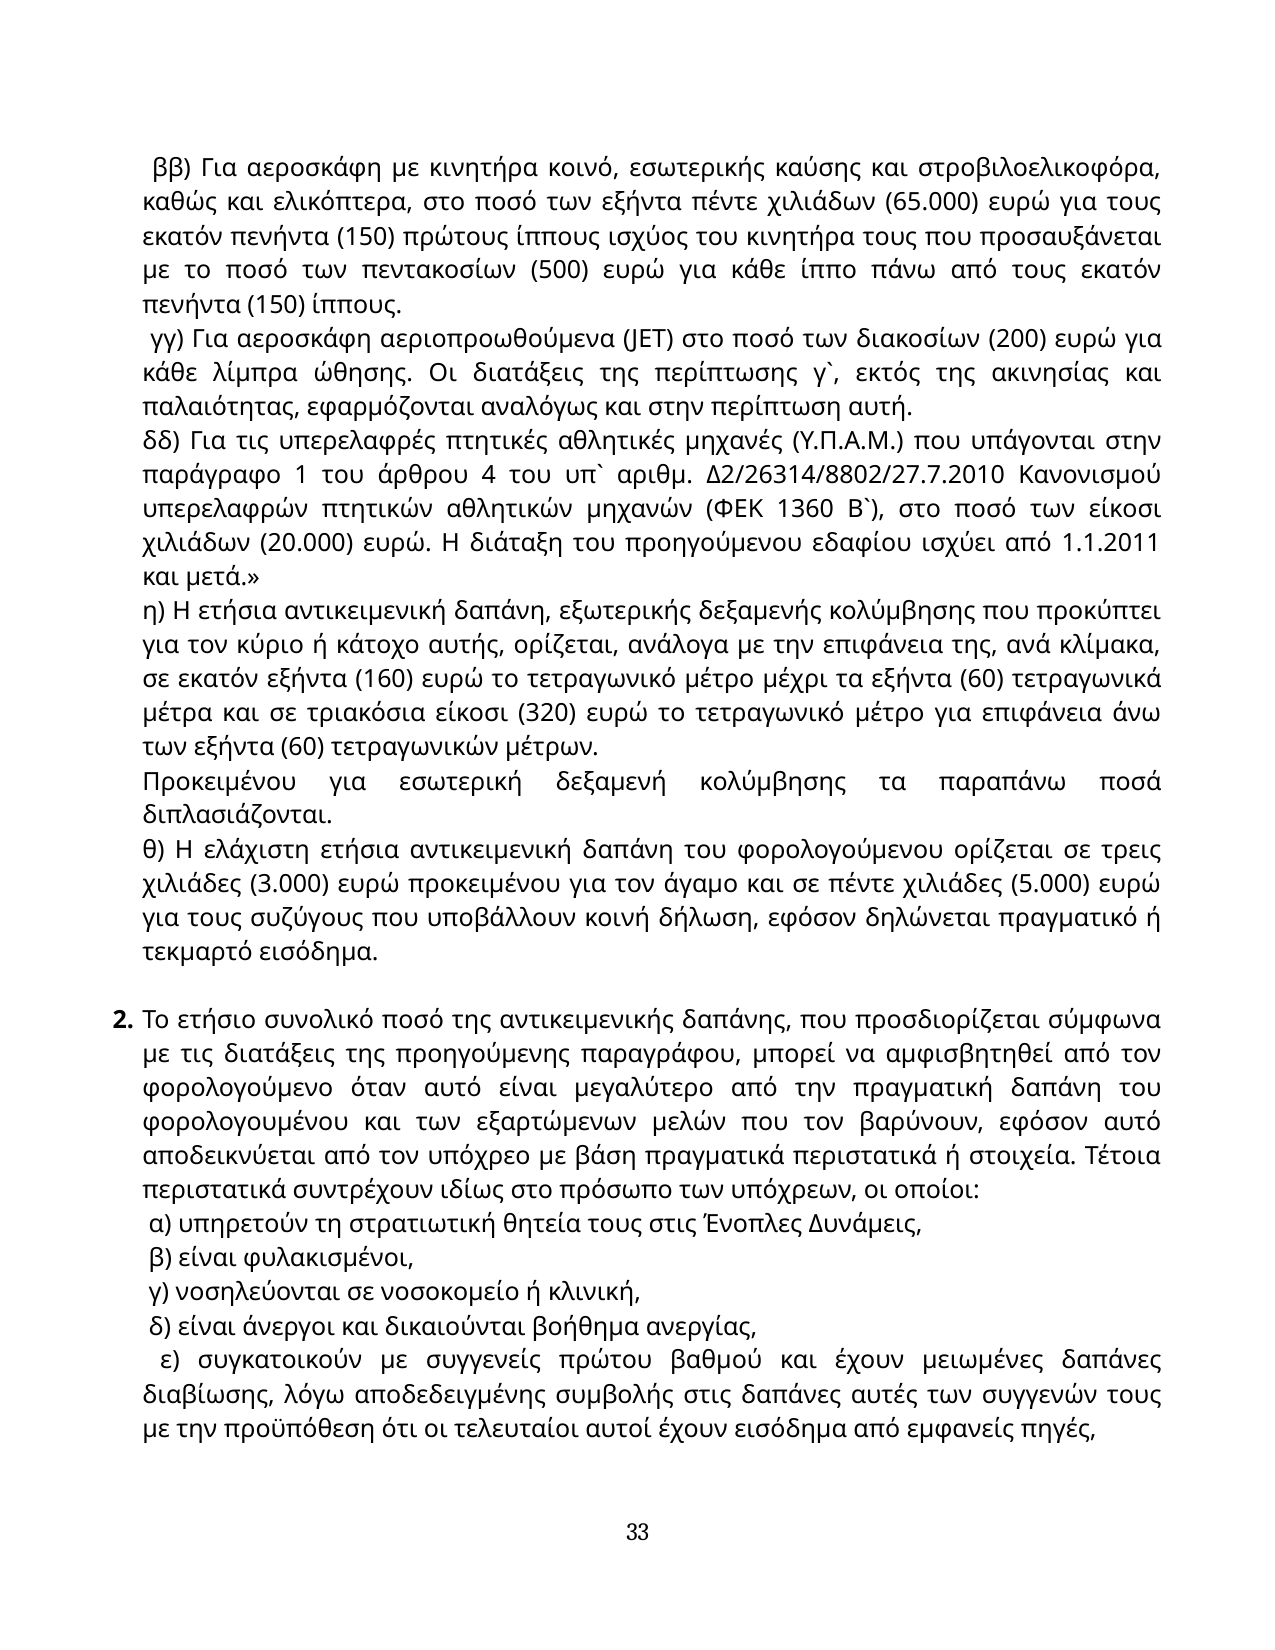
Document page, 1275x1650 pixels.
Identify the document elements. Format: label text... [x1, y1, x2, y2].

text ββ) Για αεροσκάφη με κινητήρα κοινό, εσωτερικής καύσης και στροβιλοελικοφόρα, καθώς και ελικόπτερα, στο ποσό των εξήντα πέντε χιλιάδων (65.000) ευρώ για τους εκατόν πενήντα (150) πρώτους ίππους ισχύος του κινητήρα τους που προσαυξάνεται με το ποσό των πεντακοσίων (500) ευρώ για κάθε ίππο πάνω από τους εκατόν πενήντα (150) ίππους. [142, 150, 1162, 320]
text η) Η ετήσια αντικειμενική δαπάνη, εξωτερικής δεξαμενής κολύμβησης που προκύπτει για τον κύριο ή κάτοχο αυτής, ορίζεται, ανάλογα με την επιφάνεια της, ανά κλίμακα, σε εκατόν εξήντα (160) ευρώ το τετραγωνικό μέτρο μέχρι τα εξήντα (60) τετραγωνικά μέτρα και σε τριακόσια είκοσι (320) ευρώ το τετραγωνικό μέτρο για επιφάνεια άνω των εξήντα (60) τετραγωνικών μέτρων. [142, 593, 1162, 763]
text Προκειμένου για εσωτερική δεξαμενή κολύμβησης τα παραπάνω ποσά διπλασιάζονται. [142, 763, 1162, 831]
text θ) Η ελάχιστη ετήσια αντικειμενική δαπάνη του φορολογούμενου ορίζεται σε τρεις χιλιάδες (3.000) ευρώ προκειμένου για τον άγαμο και σε πέντε χιλιάδες (5.000) ευρώ για τους συζύγους που υποβάλλουν κοινή δήλωση, εφόσον δηλώνεται πραγματικό ή τεκμαρτό εισόδημα. [142, 831, 1162, 967]
text γ) νοσηλεύονται σε νοσοκομείο ή κλινική, [142, 1274, 1162, 1308]
text α) υπηρετούν τη στρατιωτική θητεία τους στις Ένοπλες Δυνάμεις, [142, 1206, 1162, 1240]
text γγ) Για αεροσκάφη αεριοπροωθούμενα (JET) στο ποσό των διακοσίων (200) ευρώ για κάθε λίμπρα ώθησης. Οι διατάξεις της περίπτωσης γ`, εκτός της ακινησίας και παλαιότητας, εφαρμόζονται αναλόγως και στην περίπτωση αυτή. [142, 320, 1162, 422]
text δ) είναι άνεργοι και δικαιούνται βοήθημα ανεργίας, [142, 1308, 1162, 1342]
list Το ετήσιο συνολικό ποσό της αντικειμενικής δαπάνης, που προσδιορίζεται σύμφωνα με τις διατάξεις της προηγούμενης παραγράφου, μπορεί να αμφισβητηθεί από τον φορολογούμενο όταν αυτό είναι μεγαλύτερο από την πραγματική δαπάνη του φορολογουμένου και των εξαρτώμενων μελών που τον βαρύνουν, εφόσον αυτό αποδεικνύεται από τον υπόχρεο με βάση πραγματικά περιστατικά ή στοιχεία. Τέτοια περιστατικά συντρέχουν ιδίως στο πρόσωπο των υπόχρεων, οι οποίοι: [112, 1002, 1162, 1206]
text β) είναι φυλακισμένοι, [142, 1240, 1162, 1274]
text δδ) Για τις υπερελαφρές πτητικές αθλητικές μηχανές (Υ.Π.Α.Μ.) που υπάγονται στην παράγραφο 1 του άρθρου 4 του υπ` αριθμ. Δ2/26314/8802/27.7.2010 Κανονισμού υπερελαφρών πτητικών αθλητικών μηχανών (ΦΕΚ 1360 Β`), στο ποσό των είκοσι χιλιάδων (20.000) ευρώ. Η διάταξη του προηγούμενου εδαφίου ισχύει από 1.1.2011 και μετά.» [142, 422, 1162, 593]
text ε) συγκατοικούν με συγγενείς πρώτου βαθμού και έχουν μειωμένες δαπάνες διαβίωσης, λόγω αποδεδειγμένης συμβολής στις δαπάνες αυτές των συγγενών τους με την προϋπόθεση ότι οι τελευταίοι αυτοί έχουν εισόδημα από εμφανείς πηγές, [142, 1342, 1162, 1444]
